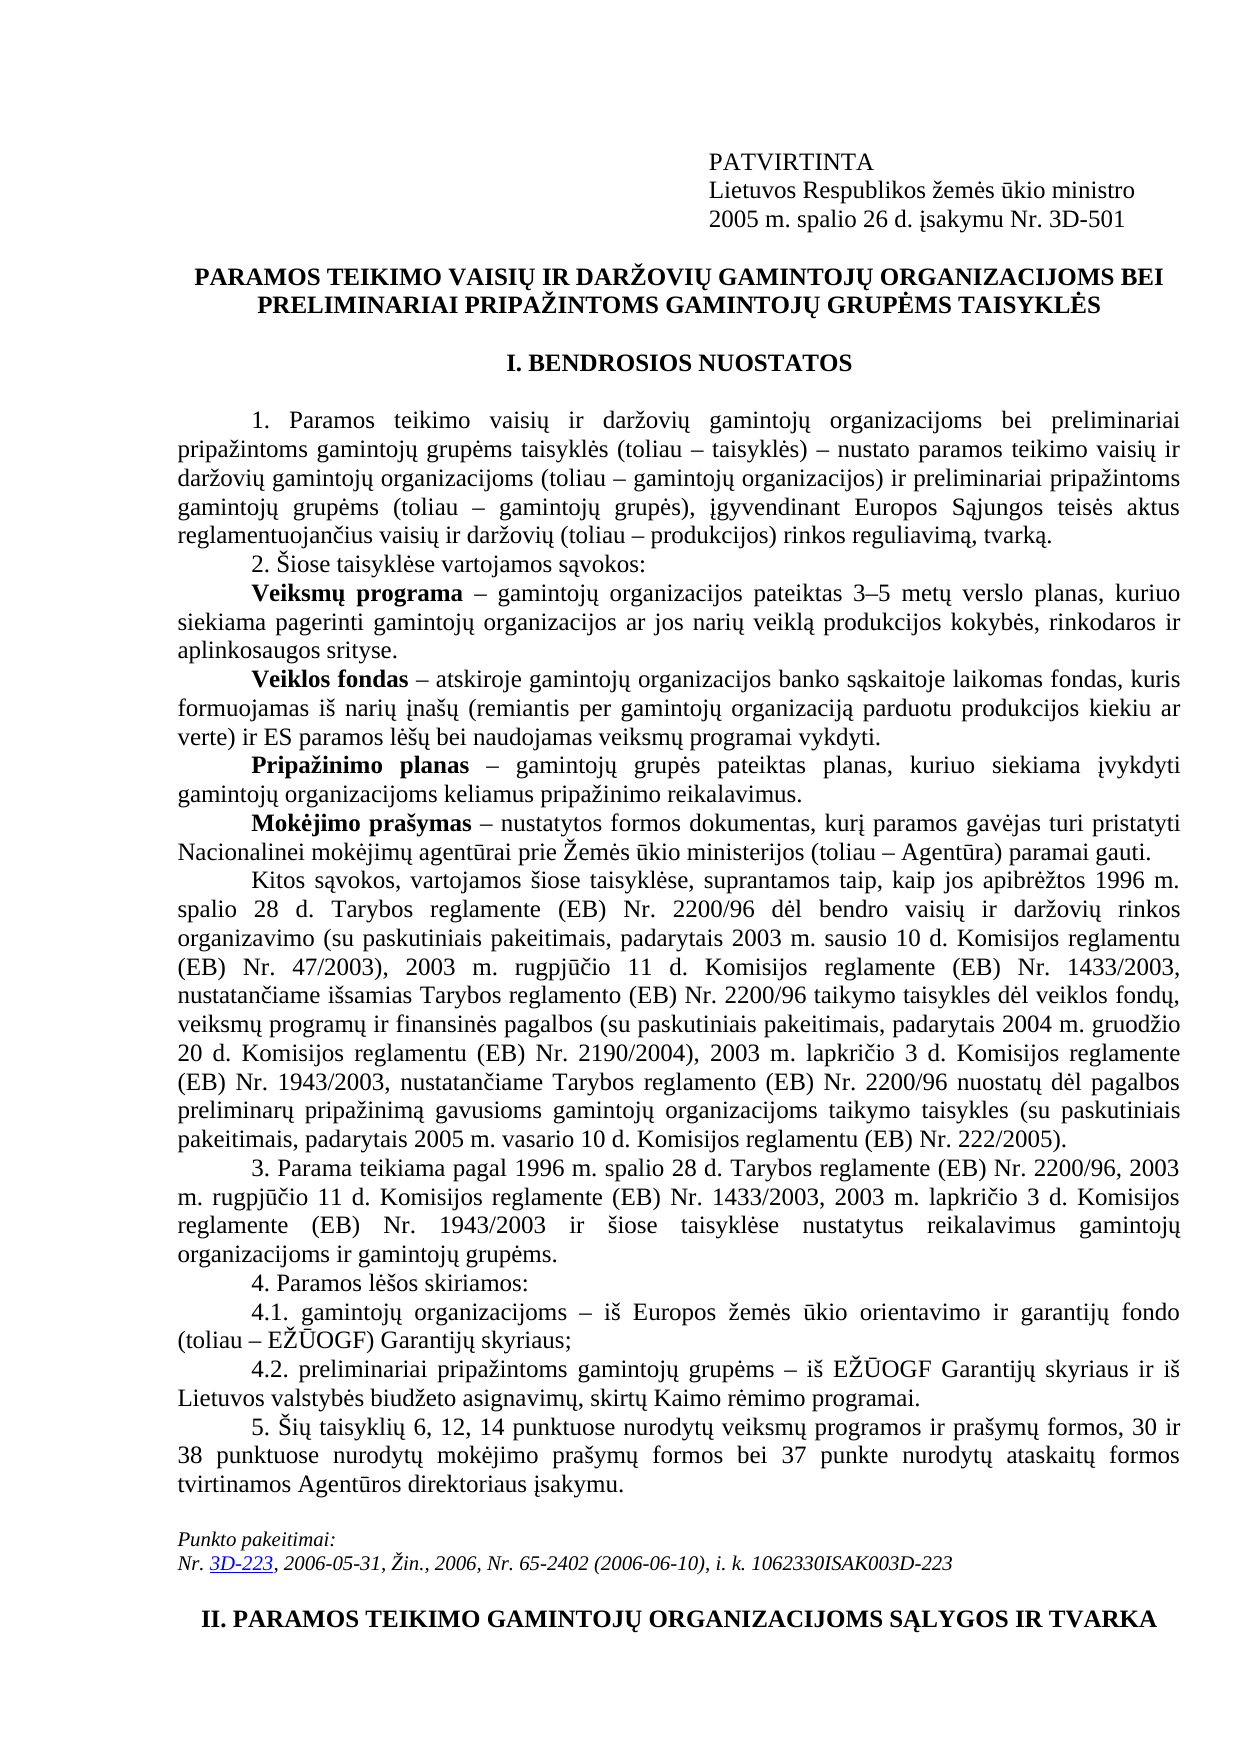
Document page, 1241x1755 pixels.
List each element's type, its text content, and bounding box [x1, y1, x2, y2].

text 4.2. preliminariai pripažintoms gamintojų grupėms – iš EŽŪOGF Garantijų skyriaus ir iš Lietuvos valstybės biudžeto asignavimų, skirtų Kaimo rėmimo programai. [177, 1354, 1181, 1412]
text PARAMOS TEIKIMO VAISIŲ IR DARŽOVIŲ GAMINTOJŲ ORGANIZACIJOMS BEI PRELIMINARIAI PRIPAŽINTOMS GAMINTOJŲ GRUPĖMS TAISYKLĖS [177, 262, 1181, 319]
text 2. Šiose taisyklėse vartojamos sąvokos: [177, 549, 1181, 578]
text 5. Šių taisyklių 6, 12, 14 punktuose nurodytų veiksmų programos ir prašymų formos, 30 ir 38 punktuose nurodytų mokėjimo prašymų formos bei 37 punkte nurodytų ataskaitų formos tvirtinamos Agentūros direktoriaus įsakymu. [177, 1412, 1181, 1498]
text Kitos sąvokos, vartojamos šiose taisyklėse, suprantamos taip, kaip jos apibrėžtos 1996 m. spalio 28 d. Tarybos reglamente (EB) Nr. 2200/96 dėl bendro vaisių ir daržovių rinkos organizavimo (su paskutiniais pakeitimais, padarytais 2003 m. sausio 10 d. Komisijos reglamentu (EB) Nr. 47/2003), 2003 m. rugpjūčio 11 d. Komisijos reglamente (EB) Nr. 1433/2003, nustatančiame išsamias Tarybos reglamento (EB) Nr. 2200/96 taikymo taisykles dėl veiklos fondų, veiksmų programų ir finansinės pagalbos (su paskutiniais pakeitimais, padarytais 2004 m. gruodžio 20 d. Komisijos reglamentu (EB) Nr. 2190/2004), 2003 m. lapkričio 3 d. Komisijos reglamente (EB) Nr. 1943/2003, nustatančiame Tarybos reglamento (EB) Nr. 2200/96 nuostatų dėl pagalbos preliminarų pripažinimą gavusioms gamintojų organizacijoms taikymo taisykles (su paskutiniais pakeitimais, padarytais 2005 m. vasario 10 d. Komisijos reglamentu (EB) Nr. 222/2005). [177, 866, 1181, 1153]
text Lietuvos Respublikos žemės ūkio ministro [177, 176, 1181, 204]
text Veiksmų programa – gamintojų organizacijos pateiktas 3–5 metų verslo planas, kuriuo siekiama pagerinti gamintojų organizacijos ar jos narių veiklą produkcijos kokybės, rinkodaros ir aplinkosaugos srityse. [177, 578, 1181, 664]
text Punkto pakeitimai: [177, 1527, 1181, 1551]
text 1. Paramos teikimo vaisių ir daržovių gamintojų organizacijoms bei preliminariai pripažintoms gamintojų grupėms taisyklės (toliau – taisyklės) – nustato paramos teikimo vaisių ir daržovių gamintojų organizacijoms (toliau – gamintojų organizacijos) ir preliminariai pripažintoms gamintojų grupėms (toliau – gamintojų grupės), įgyvendinant Europos Sąjungos teisės aktus reglamentuojančius vaisių ir daržovių (toliau – produkcijos) rinkos reguliavimą, tvarką. [177, 406, 1181, 549]
text Mokėjimo prašymas – nustatytos formos dokumentas, kurį paramos gavėjas turi pristatyti Nacionalinei mokėjimų agentūrai prie Žemės ūkio ministerijos (toliau – Agentūra) paramai gauti. [177, 808, 1181, 866]
text 2005 m. spalio 26 d. įsakymu Nr. 3D-501 [177, 204, 1181, 233]
text 4.1. gamintojų organizacijoms – iš Europos žemės ūkio orientavimo ir garantijų fondo (toliau – EŽŪOGF) Garantijų skyriaus; [177, 1297, 1181, 1354]
text 4. Paramos lėšos skiriamos: [177, 1268, 1181, 1297]
text 3. Parama teikiama pagal 1996 m. spalio 28 d. Tarybos reglamente (EB) Nr. 2200/96, 2003 m. rugpjūčio 11 d. Komisijos reglamente (EB) Nr. 1433/2003, 2003 m. lapkričio 3 d. Komisijos reglamente (EB) Nr. 1943/2003 ir šiose taisyklėse nustatytus reikalavimus gamintojų organizacijoms ir gamintojų grupėms. [177, 1153, 1181, 1268]
text Pripažinimo planas – gamintojų grupės pateiktas planas, kuriuo siekiama įvykdyti gamintojų organizacijoms keliamus pripažinimo reikalavimus. [177, 751, 1181, 808]
text Nr. 3D-223, 2006-05-31, Žin., 2006, Nr. 65-2402 (2006-06-10), i. k. 1062330ISAK003D-223 [177, 1551, 1181, 1575]
text PATVIRTINTA [177, 147, 1181, 176]
text Veiklos fondas – atskiroje gamintojų organizacijos banko sąskaitoje laikomas fondas, kuris formuojamas iš narių įnašų (remiantis per gamintojų organizaciją parduotu produkcijos kiekiu ar verte) ir ES paramos lėšų bei naudojamas veiksmų programai vykdyti. [177, 664, 1181, 751]
text II. PARAMOS TEIKIMO GAMINTOJŲ ORGANIZACIJOMS SĄLYGOS IR TVARKA [177, 1604, 1181, 1632]
text I. BENDROSIOS NUOSTATOS [177, 348, 1181, 377]
